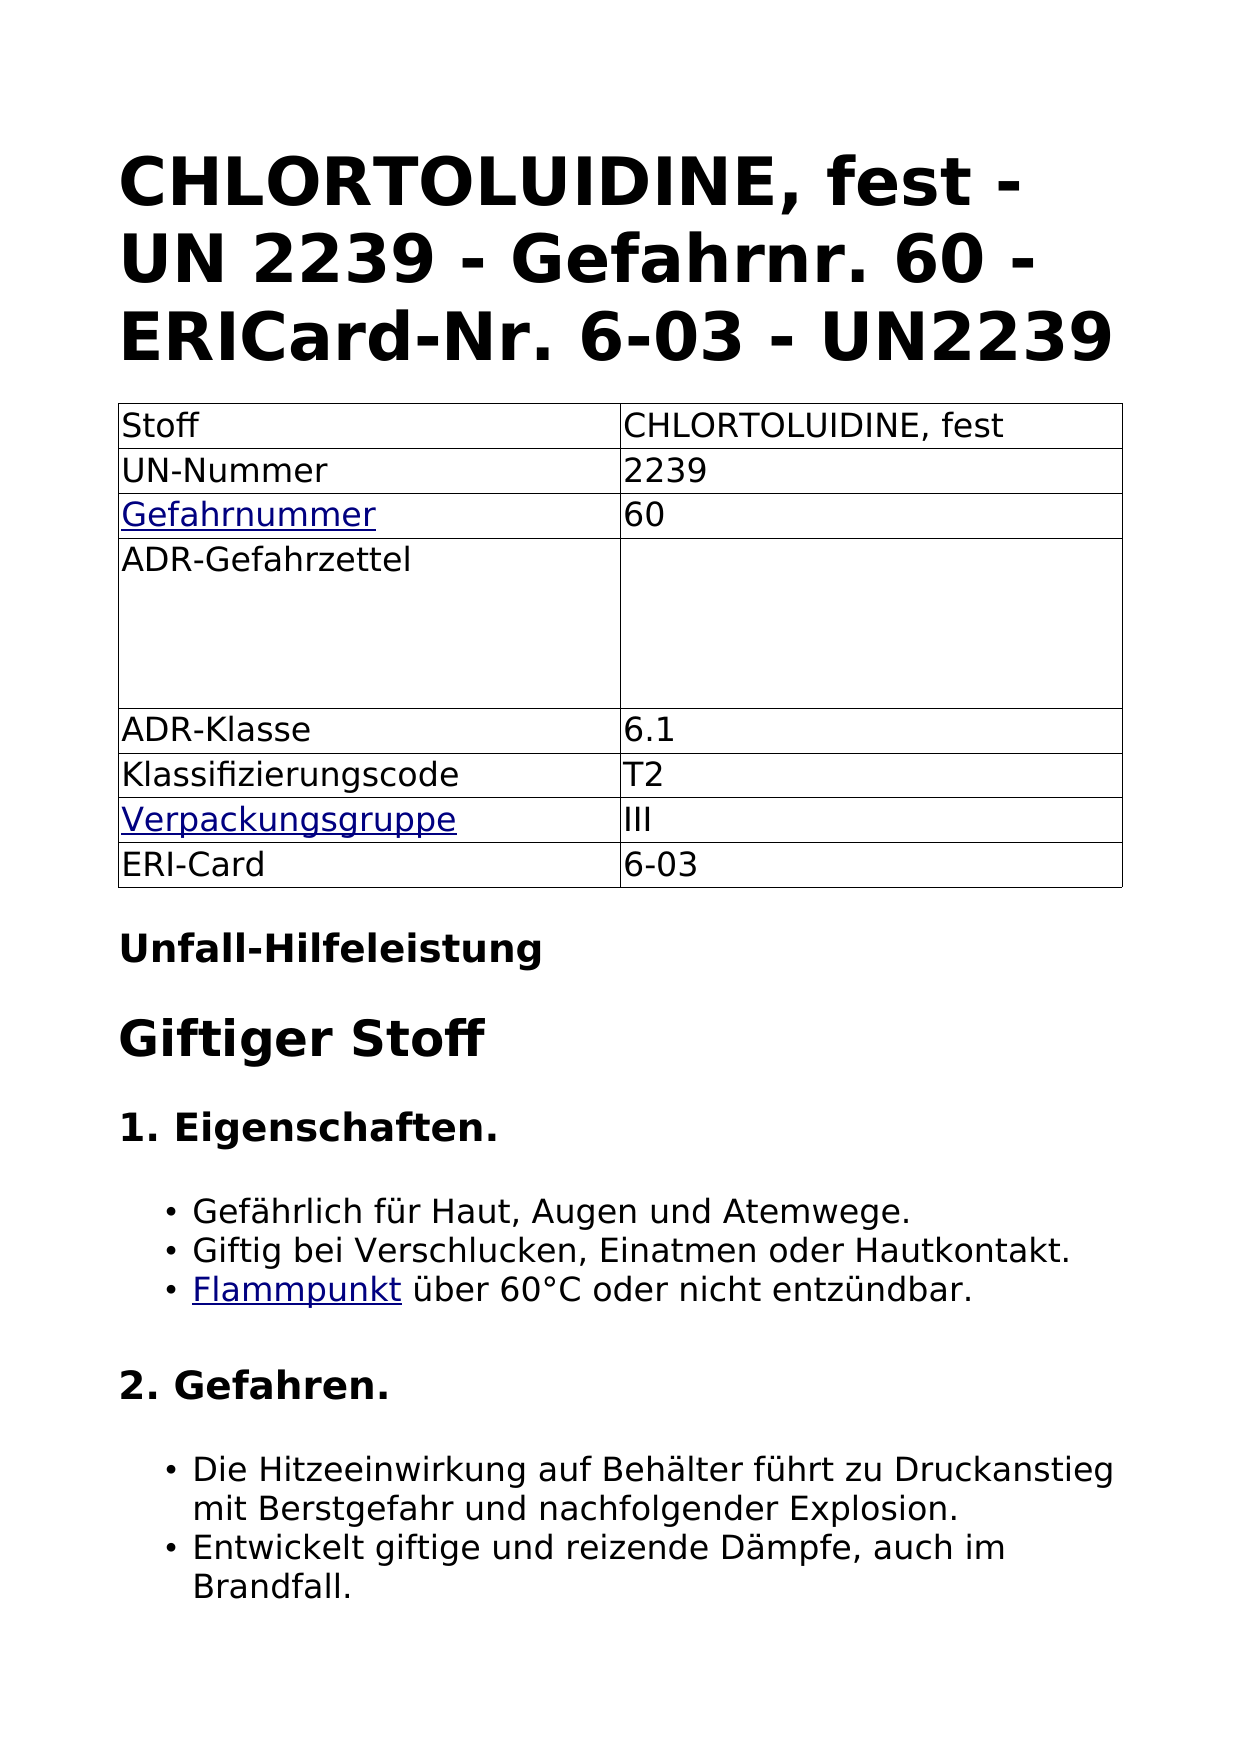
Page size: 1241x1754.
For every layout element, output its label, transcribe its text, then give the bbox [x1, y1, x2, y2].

table_cell Gefahrnummer [119, 494, 620, 538]
subtitle Giftiger Stoff [118, 1009, 1122, 1068]
table_cell UN-Nummer [119, 449, 620, 493]
table_cell 60 [621, 494, 1122, 538]
table_cell ADR-Klasse [119, 709, 620, 752]
table_cell III [621, 798, 1122, 842]
list Gefährlich für Haut, Augen und Atemwege. [177, 1192, 1122, 1231]
subtitle 2. Gefahren. [118, 1363, 1122, 1409]
table_cell 6-03 [621, 843, 1122, 887]
list Entwickelt giftige und reizende Dämpfe, auch im Brandfall. [177, 1528, 1122, 1606]
list Die Hitzeeinwirkung auf Behälter führt zu Druckanstieg mit Berstgefahr und nachfolgender Explosion. [177, 1451, 1122, 1528]
list Giftig bei Verschlucken, Einatmen oder Hautkontakt. [177, 1231, 1122, 1270]
subtitle 1. Eigenschaften. [118, 1105, 1122, 1150]
table_cell ERI-Card [119, 843, 620, 887]
table_cell [621, 539, 1122, 708]
table_cell ADR-Gefahrzettel [119, 539, 620, 708]
table_header Stoff [119, 404, 620, 448]
table_cell Klassifizierungscode [119, 754, 620, 797]
table_cell Verpackungsgruppe [119, 798, 620, 842]
table_header CHLORTOLUIDINE, fest [621, 404, 1122, 448]
subtitle Unfall-Hilfeleistung [118, 927, 1122, 972]
table_cell 2239 [621, 449, 1122, 493]
subtitle CHLORTOLUIDINE, fest - UN 2239 - Gefahrnr. 60 - ERICard-Nr. 6-03 - UN2239 [118, 143, 1122, 376]
table_cell 6.1 [621, 709, 1122, 752]
table_cell T2 [621, 754, 1122, 797]
list Flammpunkt über 60°C oder nicht entzündbar. [177, 1270, 1122, 1309]
